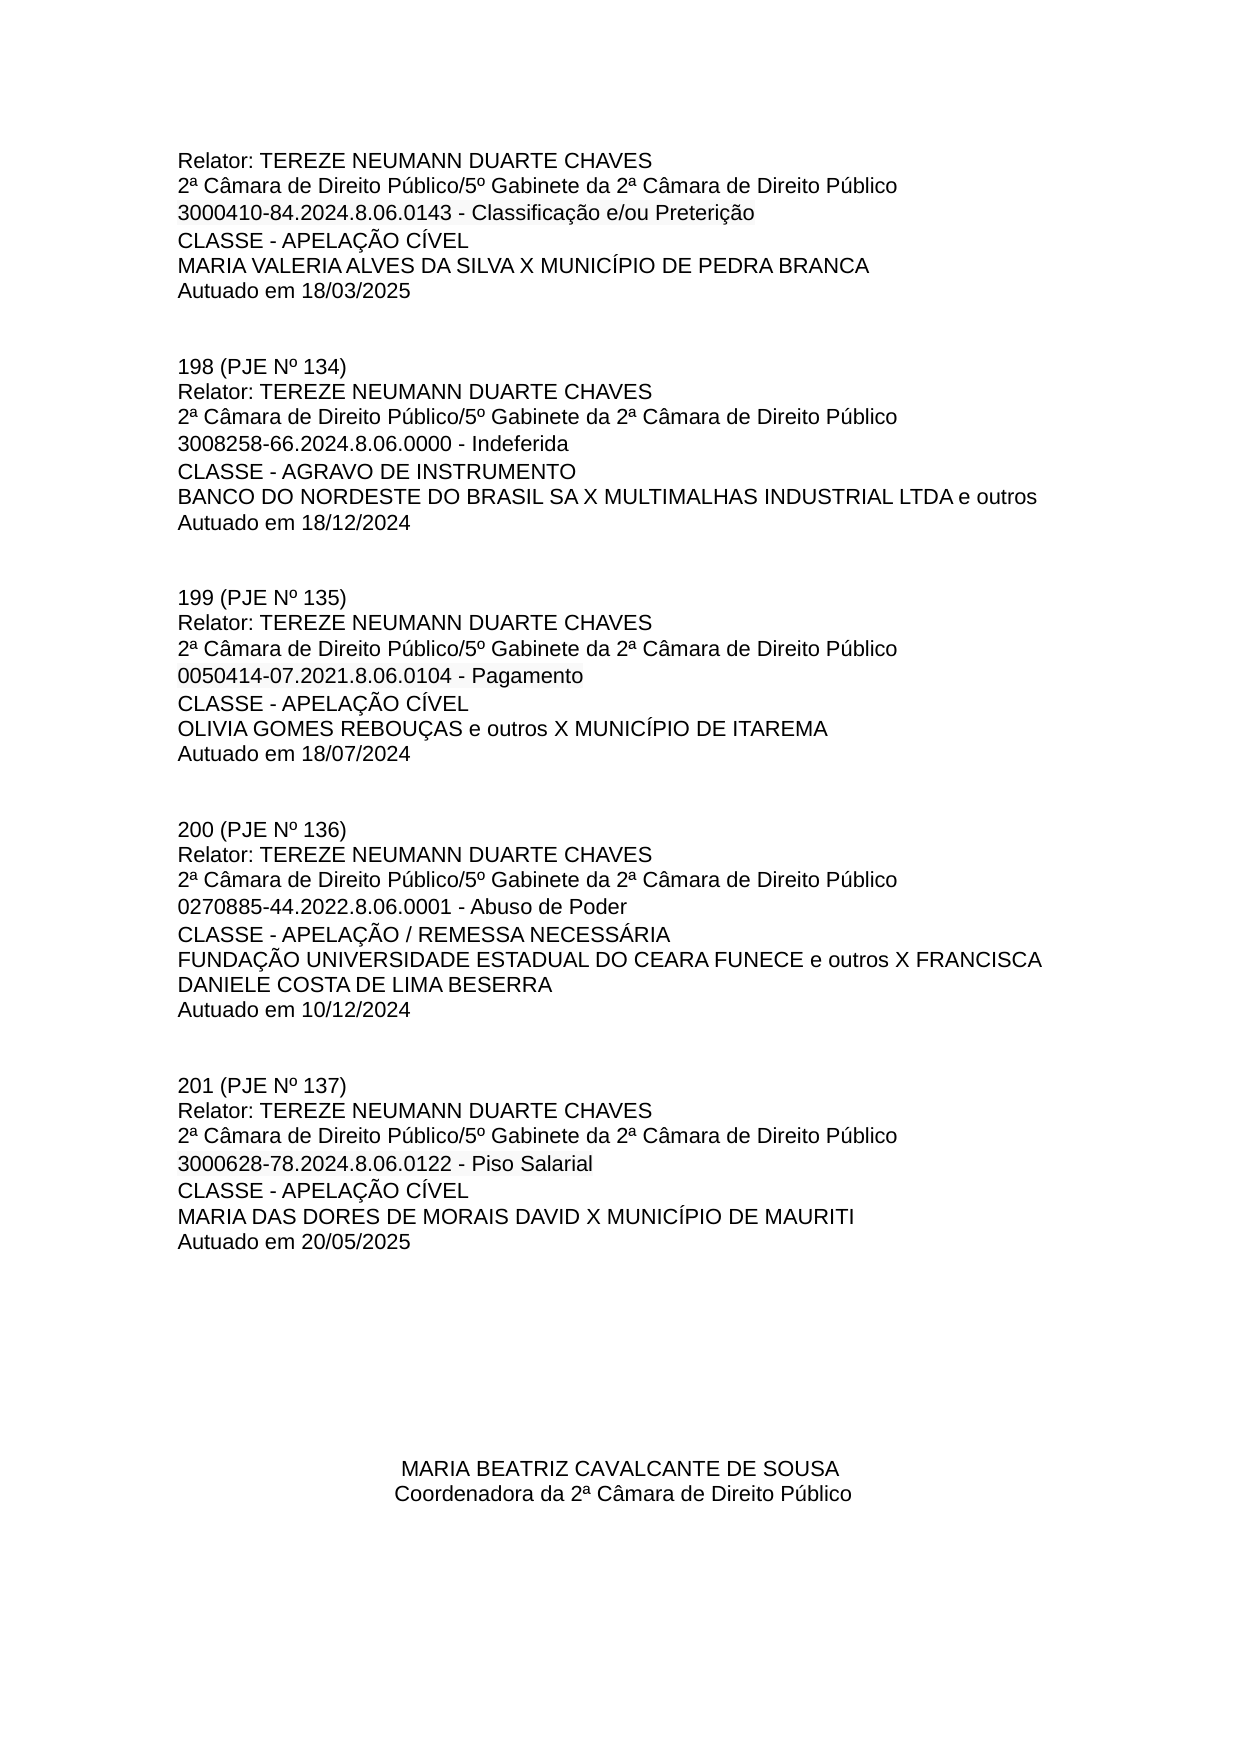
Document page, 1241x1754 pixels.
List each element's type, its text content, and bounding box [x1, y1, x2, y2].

text CLASSE - APELAÇÃO CÍVEL OLIVIA GOMES REBOUÇAS e outros X MUNICÍPIO DE ITAREMA [177, 690, 1063, 741]
text Relator: TEREZE NEUMANN DUARTE CHAVES [177, 842, 1063, 867]
subtitle 3008258-66.2024.8.06.0000 - Indeferida [177, 431, 1063, 457]
text Autuado em 18/07/2024 [177, 741, 1063, 766]
text 2ª Câmara de Direito Público/5º Gabinete da 2ª Câmara de Direito Público [177, 404, 1063, 429]
text 201 (PJE Nº 137) [177, 1073, 1063, 1098]
subtitle 3000628-78.2024.8.06.0122 - Piso Salarial [177, 1151, 1063, 1176]
text MARIA BEATRIZ CAVALCANTE DE SOUSA [177, 1456, 1063, 1481]
subtitle 3000410-84.2024.8.06.0143 - Classificação e/ou Preterição [177, 200, 1063, 225]
text Autuado em 18/12/2024 [177, 509, 1063, 535]
text Relator: TEREZE NEUMANN DUARTE CHAVES [177, 148, 1063, 173]
text CLASSE - APELAÇÃO / REMESSA NECESSÁRIA FUNDAÇÃO UNIVERSIDADE ESTADUAL DO CEARA FUNECE e outros X FRANCISCA DANIELE COSTA DE LIMA BESERRA [177, 922, 1063, 997]
text 2ª Câmara de Direito Público/5º Gabinete da 2ª Câmara de Direito Público [177, 173, 1063, 198]
text Relator: TEREZE NEUMANN DUARTE CHAVES [177, 1098, 1063, 1123]
text Relator: TEREZE NEUMANN DUARTE CHAVES [177, 610, 1063, 636]
text 2ª Câmara de Direito Público/5º Gabinete da 2ª Câmara de Direito Público [177, 1123, 1063, 1149]
text CLASSE - APELAÇÃO CÍVEL MARIA VALERIA ALVES DA SILVA X MUNICÍPIO DE PEDRA BRANCA [177, 228, 1063, 278]
text 2ª Câmara de Direito Público/5º Gabinete da 2ª Câmara de Direito Público [177, 636, 1063, 661]
text Coordenadora da 2ª Câmara de Direito Público [177, 1481, 1063, 1506]
text CLASSE - AGRAVO DE INSTRUMENTO BANCO DO NORDESTE DO BRASIL SA X MULTIMALHAS INDUSTRIAL LTDA e outros [177, 459, 1063, 509]
text 199 (PJE Nº 135) [177, 585, 1063, 610]
text CLASSE - APELAÇÃO CÍVEL MARIA DAS DORES DE MORAIS DAVID X MUNICÍPIO DE MAURITI [177, 1178, 1063, 1229]
text Autuado em 18/03/2025 [177, 278, 1063, 303]
text Relator: TEREZE NEUMANN DUARTE CHAVES [177, 379, 1063, 404]
subtitle 0270885-44.2022.8.06.0001 - Abuso de Poder [177, 894, 1063, 919]
text Autuado em 10/12/2024 [177, 997, 1063, 1023]
text Autuado em 20/05/2025 [177, 1229, 1063, 1254]
text 2ª Câmara de Direito Público/5º Gabinete da 2ª Câmara de Direito Público [177, 867, 1063, 892]
text 200 (PJE Nº 136) [177, 816, 1063, 842]
text 198 (PJE Nº 134) [177, 354, 1063, 379]
subtitle 0050414-07.2021.8.06.0104 - Pagamento [177, 663, 1063, 688]
